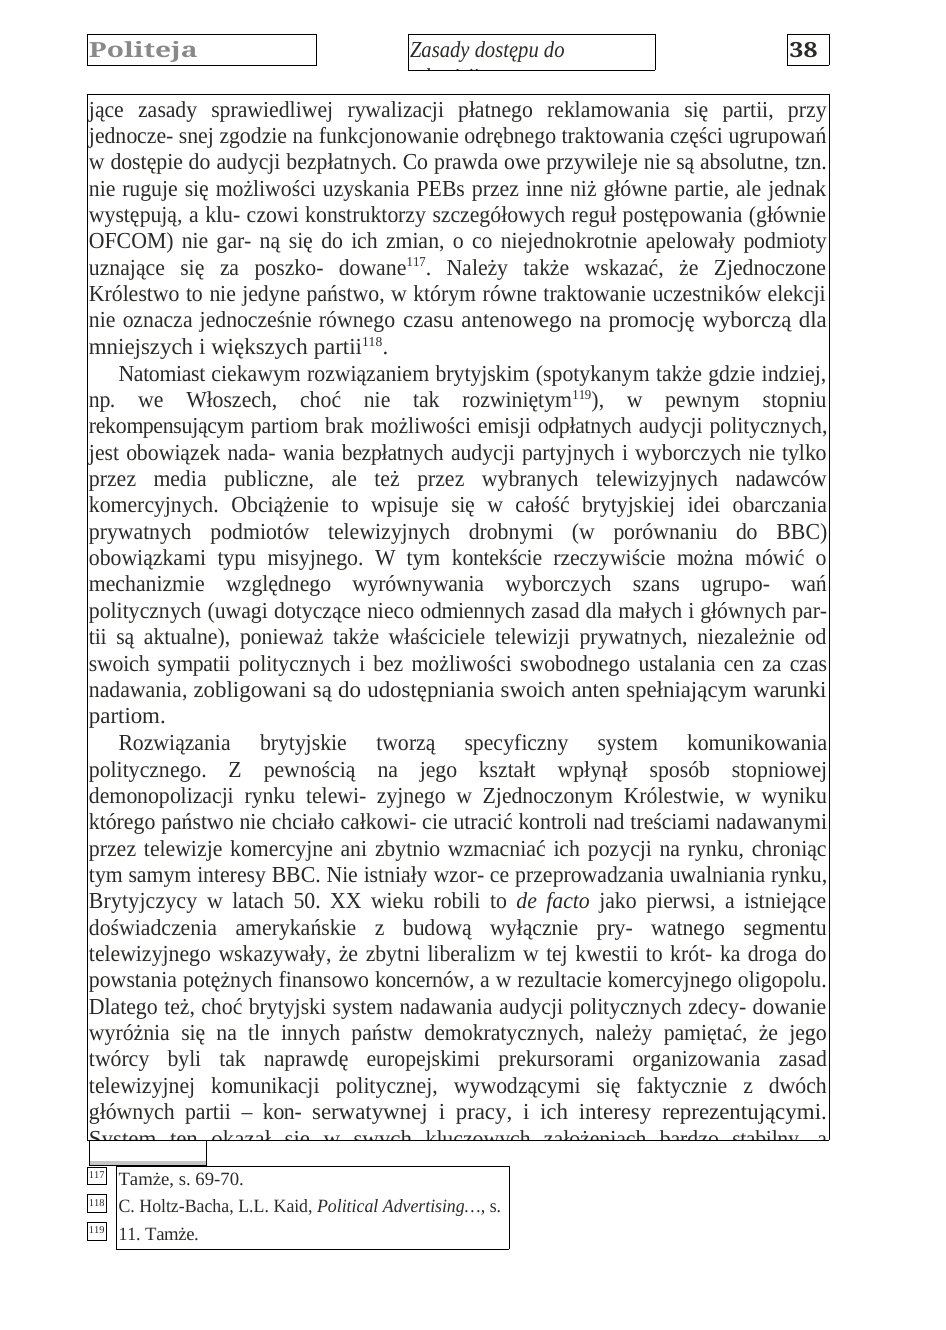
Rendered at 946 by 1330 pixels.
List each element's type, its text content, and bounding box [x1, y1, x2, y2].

text 118 [89, 1197, 106, 1209]
text Natomiast ciekawym rozwiązaniem brytyjskim (spotykanym także gdzie indziej, np. we Włoszech, choć nie tak rozwiniętym119), w pewnym stopniu rekompensującym partiom brak możliwości emisji odpłatnych audycji politycznych, jest obowiązek nada- wania bezpłatnych audycji partyjnych i wyborczych nie tylko przez media publiczne, ale też przez wybranych telewizyjnych nadawców komercyjnych. Obciążenie to wpisuje się w całość brytyjskiej idei obarczania prywatnych podmiotów telewizyjnych drobnymi (w porównaniu do BBC) obowiązkami typu misyjnego. W tym kontekście rzeczywiście można mówić o mechanizmie względnego wyrównywania wyborczych szans ugrupo- wań politycznych (uwagi dotyczące nieco odmiennych zasad dla małych i głównych par- tii są aktualne), ponieważ także właściciele telewizji prywatnych, niezależnie od swoich sympatii politycznych i bez możliwości swobodnego ustalania cen za czas nadawania, zobligowani są do udostępniania swoich anten spełniającym warunki partiom. [89, 360, 827, 729]
text 383 [789, 35, 829, 65]
text Zasady dostępu do telewizji… [410, 37, 655, 70]
text 117 [89, 1169, 106, 1181]
text Politeja 9(39)/2015 [89, 35, 316, 65]
text Tamże, s. 69-70. [118, 1168, 509, 1189]
text 119 [89, 1224, 106, 1236]
text C. Holtz-Bacha, L.L. Kaid, Political Advertising…, s. 11. Tamże. [118, 1195, 508, 1244]
text jące zasady sprawiedliwej rywalizacji płatnego reklamowania się partii, przy jednocze- snej zgodzie na funkcjonowanie odrębnego traktowania części ugrupowań w dostępie do audycji bezpłatnych. Co prawda owe przywileje nie są absolutne, tzn. nie ruguje się możliwości uzyskania PEBs przez inne niż główne partie, ale jednak występują, a klu- czowi konstruktorzy szczegółowych reguł postępowania (głównie OFCOM) nie gar- ną się do ich zmian, o co niejednokrotnie apelowały podmioty uznające się za poszko- dowane117. Należy także wskazać, że Zjednoczone Królestwo to nie jedyne państwo, w którym równe traktowanie uczestników elekcji nie oznacza jednocześnie równego czasu antenowego na promocję wyborczą dla mniejszych i większych partii118. [89, 96, 827, 359]
text Rozwiązania brytyjskie tworzą specyficzny system komunikowania politycznego. Z pewnością na jego kształt wpłynął sposób stopniowej demonopolizacji rynku telewi- zyjnego w Zjednoczonym Królestwie, w wyniku którego państwo nie chciało całkowi- cie utracić kontroli nad treściami nadawanymi przez telewizje komercyjne ani zbytnio wzmacniać ich pozycji na rynku, chroniąc tym samym interesy BBC. Nie istniały wzor- ce przeprowadzania uwalniania rynku, Brytyjczycy w latach 50. XX wieku robili to de facto jako pierwsi, a istniejące doświadczenia amerykańskie z budową wyłącznie pry- watnego segmentu telewizyjnego wskazywały, że zbytni liberalizm w tej kwestii to krót- ka droga do powstania potężnych finansowo koncernów, a w rezultacie komercyjnego oligopolu. Dlatego też, choć brytyjski system nadawania audycji politycznych zdecy- dowanie wyróżnia się na tle innych państw demokratycznych, należy pamiętać, że jego twórcy byli tak naprawdę europejskimi prekursorami organizowania zasad telewizyjnej komunikacji politycznej, wywodzącymi się faktycznie z dwóch głównych partii – kon- serwatywnej i pracy, i ich interesy reprezentującymi. System ten okazał się w swych kluczowych założeniach bardzo stabilny, a pojawiające się od czasu do czasu jego mo- dyfikacje dotyczą w zasadzie wyłącznie kwestii drugorzędnych (korekty czasu trwania) albo wynikają z konieczności rynkowej (np. powstania nowych nadawców, których na- leży do systemu włączyć). [89, 729, 827, 1140]
